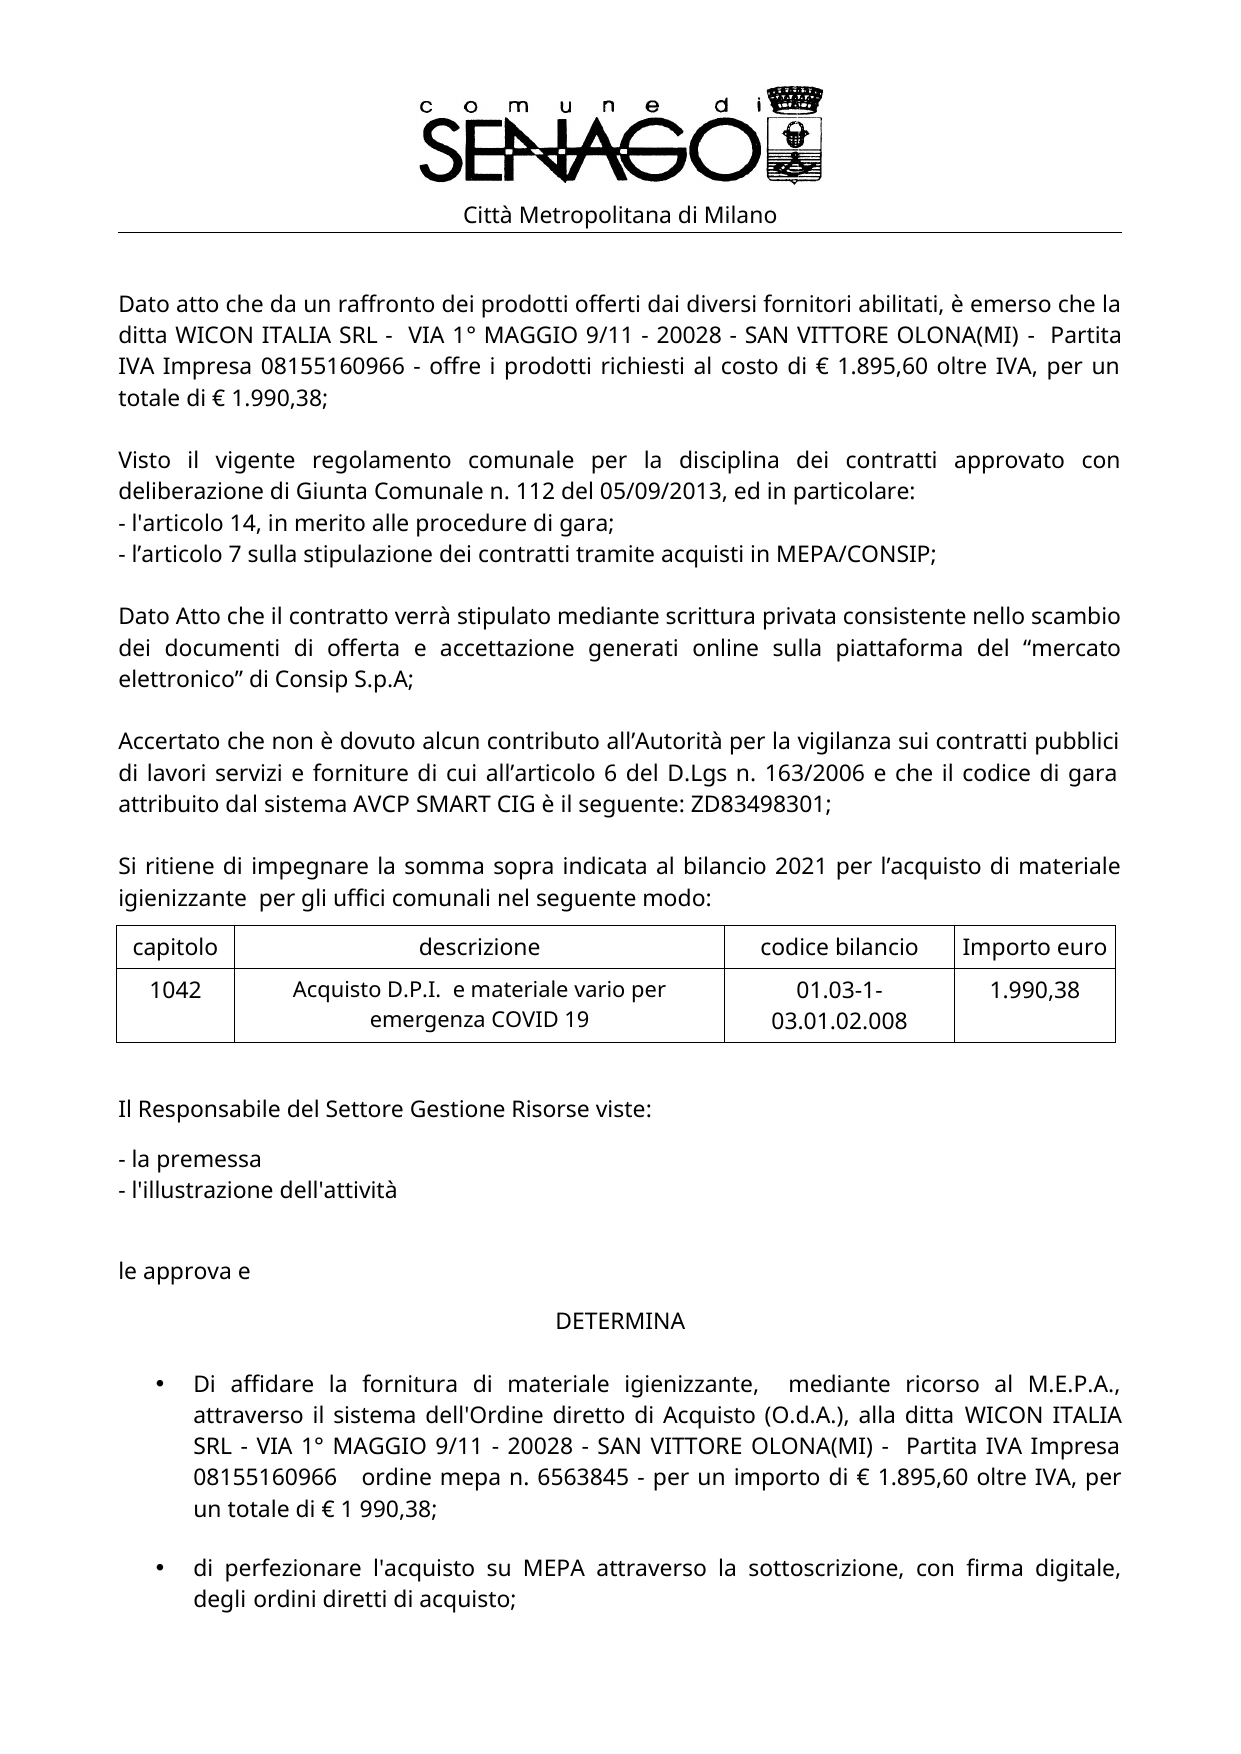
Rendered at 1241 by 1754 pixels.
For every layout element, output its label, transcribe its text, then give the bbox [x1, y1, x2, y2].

table_header codice bilancio [725, 926, 954, 968]
text Dato Atto che il contratto verrà stipulato mediante scrittura privata consistente nello scambio dei documenti di offerta e accettazione generati online sulla piattaforma del “mercato elettronico” di Consip S.p.A; [118, 600, 1122, 694]
text DETERMINA [118, 1305, 1122, 1336]
text - l’articolo 7 sulla stipulazione dei contratti tramite acquisti in MEPA/CONSIP; [118, 538, 1122, 569]
picture [411, 84, 830, 190]
table_cell 01.03-1-03.01.02.008 [725, 969, 954, 1042]
list di perfezionare l'acquisto su MEPA attraverso la sottoscrizione, con firma digitale, degli ordini diretti di acquisto; [156, 1552, 1122, 1614]
text le approva e [118, 1255, 1122, 1286]
text Il Responsabile del Settore Gestione Risorse viste: [118, 1092, 1122, 1124]
table_header descrizione [235, 926, 724, 968]
table_cell 1.990,38 [955, 969, 1115, 1042]
text - la premessa [118, 1142, 1122, 1174]
text Dato atto che da un raffronto dei prodotti offerti dai diversi fornitori abilitati, è emerso che la ditta WICON ITALIA SRL - VIA 1° MAGGIO 9/11 - 20028 - SAN VITTORE OLONA(MI) - Partita IVA Impresa 08155160966 - offre i prodotti richiesti al costo di € 1.895,60 oltre IVA, per un totale di € 1.990,38; [118, 288, 1122, 413]
table_cell Acquisto D.P.I. e materiale vario per emergenza COVID 19 [235, 969, 724, 1042]
text - l'illustrazione dell'attività [118, 1174, 1122, 1205]
text - l'articolo 14, in merito alle procedure di gara; [118, 506, 1122, 538]
list Di affidare la fornitura di materiale igienizzante, mediante ricorso al M.E.P.A., attraverso il sistema dell'Ordine diretto di Acquisto (O.d.A.), alla ditta WICON ITALIA SRL - VIA 1° MAGGIO 9/11 - 20028 - SAN VITTORE OLONA(MI) - Partita IVA Impresa 08155160966 ordine mepa n. 6563845 - per un importo di € 1.895,60 oltre IVA, per un totale di € 1 990,38; [156, 1367, 1122, 1524]
table_cell 1042 [117, 969, 234, 1042]
table_header Importo euro [955, 926, 1115, 968]
text Accertato che non è dovuto alcun contributo all’Autorità per la vigilanza sui contratti pubblici di lavori servizi e forniture di cui all’articolo 6 del D.Lgs n. 163/2006 e che il codice di gara attribuito dal sistema AVCP SMART CIG è il seguente: ZD83498301; [118, 725, 1120, 819]
text Si ritiene di impegnare la somma sopra indicata al bilancio 2021 per l’acquisto di materiale igienizzante per gli uffici comunali nel seguente modo: [118, 850, 1122, 913]
table_header capitolo [117, 926, 234, 968]
text Visto il vigente regolamento comunale per la disciplina dei contratti approvato con deliberazione di Giunta Comunale n. 112 del 05/09/2013, ed in particolare: [118, 444, 1122, 506]
